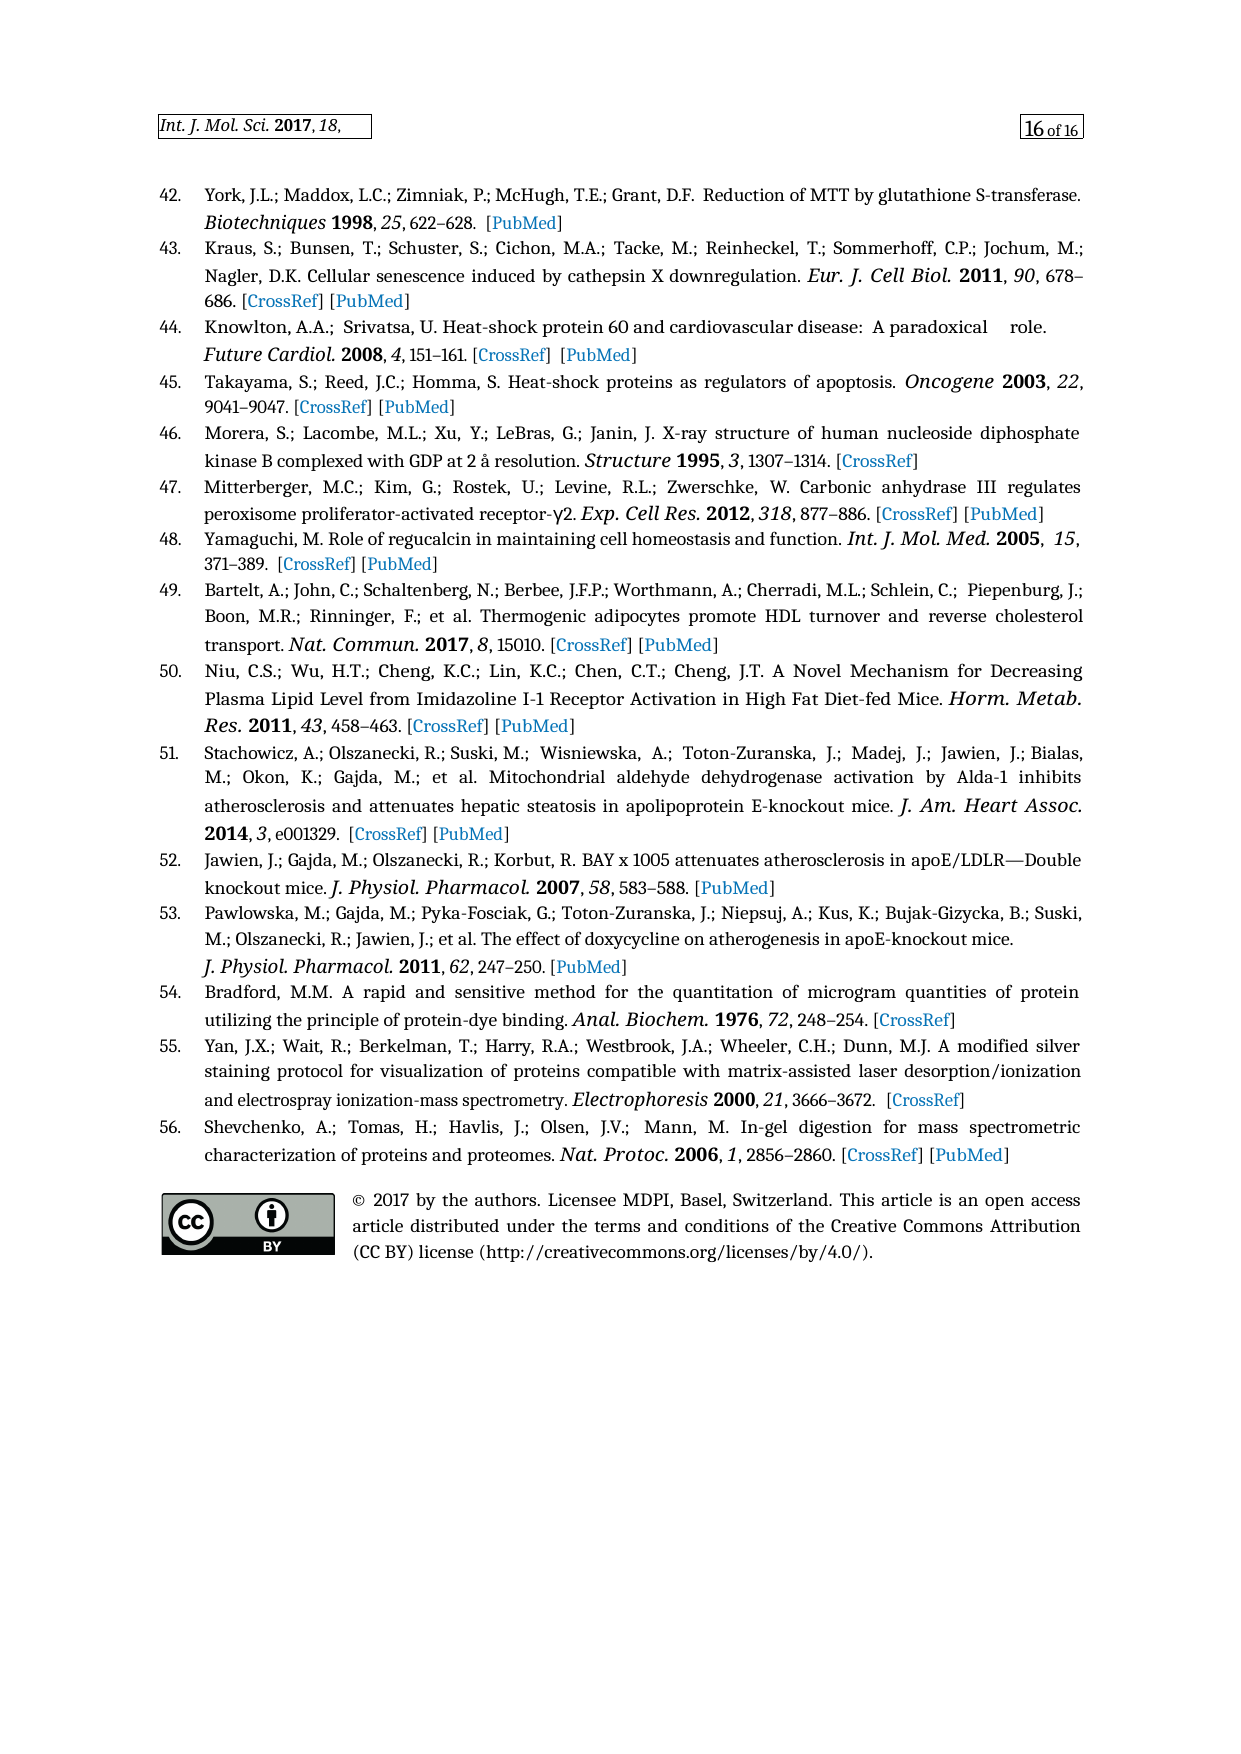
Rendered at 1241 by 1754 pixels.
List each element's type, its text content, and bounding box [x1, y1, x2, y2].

text Future Cardiol. 2008, 4, 151–161. [CrossRef] [PubMed] [204, 342, 1096, 367]
list York, J.L.; Maddox, L.C.; Zimniak, P.; McHugh, T.E.; Grant, D.F. Reduction of MTT by glutathione S-transferase. Biotechniques 1998, 25, 622–628. [PubMed] [159, 184, 1081, 234]
list Knowlton, A.A.; Srivatsa, U. Heat-shock protein 60 and cardiovascular disease: A paradoxical role. [159, 317, 1096, 338]
list Takayama, S.; Reed, J.C.; Homma, S. Heat-shock proteins as regulators of apoptosis. Oncogene 2003, 22, 9041–9047. [CrossRef] [PubMed] [159, 369, 1083, 418]
list Morera, S.; Lacombe, M.L.; Xu, Y.; LeBras, G.; Janin, J. X-ray structure of human nucleoside diphosphate kinase B complexed with GDP at 2 å resolution. Structure 1995, 3, 1307–1314. [CrossRef] [159, 423, 1081, 473]
list Yamaguchi, M. Role of regucalcin in maintaining cell homeostasis and function. Int. J. Mol. Med. 2005, 15, [159, 529, 1096, 550]
list Kraus, S.; Bunsen, T.; Schuster, S.; Cichon, M.A.; Tacke, M.; Reinheckel, T.; Sommerhoff, C.P.; Jochum, M.; Nagler, D.K. Cellular senescence induced by cathepsin X downregulation. Eur. J. Cell Biol. 2011, 90, 678–686. [CrossRef] [PubMed] [159, 238, 1084, 312]
text J. Physiol. Pharmacol. 2011, 62, 247–250. [PubMed] [204, 955, 1096, 978]
list Mitterberger, M.C.; Kim, G.; Rostek, U.; Levine, R.L.; Zwerschke, W. Carbonic anhydrase III regulates peroxisome proliferator-activated receptor-γ2. Exp. Cell Res. 2012, 318, 877–886. [CrossRef] [PubMed] [159, 476, 1081, 526]
text 371–389. [CrossRef] [PubMed] [204, 553, 1096, 575]
list Niu, C.S.; Wu, H.T.; Cheng, K.C.; Lin, K.C.; Chen, C.T.; Cheng, J.T. A Novel Mechanism for Decreasing Plasma Lipid Level from Imidazoline I-1 Receptor Activation in High Fat Diet-fed Mice. Horm. Metab. Res. 2011, 43, 458–463. [CrossRef] [PubMed] [159, 661, 1083, 738]
text © 2017 by the authors. Licensee MDPI, Basel, Switzerland. This article is an open access article distributed under the terms and conditions of the Creative Commons Attribution (CC BY) license (http://creativecommons.org/licenses/by/4.0/). [350, 1189, 1081, 1263]
list Pawlowska, M.; Gajda, M.; Pyka-Fosciak, G.; Toton-Zuranska, J.; Niepsuj, A.; Kus, K.; Bujak-Gizycka, B.; Suski, M.; Olszanecki, R.; Jawien, J.; et al. The effect of doxycycline on atherogenesis in apoE-knockout mice. [159, 903, 1084, 951]
list Bradford, M.M. A rapid and sensitive method for the quantitation of microgram quantities of protein utilizing the principle of protein-dye binding. Anal. Biochem. 1976, 72, 248–254. [CrossRef] [159, 982, 1081, 1032]
list Shevchenko, A.; Tomas, H.; Havlis, J.; Olsen, J.V.; Mann, M. In-gel digestion for mass spectrometric characterization of proteins and proteomes. Nat. Protoc. 2006, 1, 2856–2860. [CrossRef] [PubMed] [159, 1116, 1081, 1167]
list Jawien, J.; Gajda, M.; Olszanecki, R.; Korbut, R. BAY x 1005 attenuates atherosclerosis in apoE/LDLR—Double knockout mice. J. Physiol. Pharmacol. 2007, 58, 583–588. [PubMed] [159, 849, 1081, 900]
list Stachowicz, A.; Olszanecki, R.; Suski, M.; Wisniewska, A.; Toton-Zuranska, J.; Madej, J.; Jawien, J.; Bialas, M.; Okon, K.; Gajda, M.; et al. Mitochondrial aldehyde dehydrogenase activation by Alda-1 inhibits atherosclerosis and attenuates hepatic steatosis in apolipoprotein E-knockout mice. J. Am. Heart Assoc. 2014, 3, e001329. [CrossRef] [PubMed] [159, 743, 1083, 846]
picture [161, 1193, 335, 1255]
list Yan, J.X.; Wait, R.; Berkelman, T.; Harry, R.A.; Westbrook, J.A.; Wheeler, C.H.; Dunn, M.J. A modified silver staining protocol for visualization of proteins compatible with matrix-assisted laser desorption/ionization and electrospray ionization-mass spectrometry. Electrophoresis 2000, 21, 3666–3672. [CrossRef] [159, 1036, 1081, 1112]
list Bartelt, A.; John, C.; Schaltenberg, N.; Berbee, J.F.P.; Worthmann, A.; Cherradi, M.L.; Schlein, C.; Piepenburg, J.; Boon, M.R.; Rinninger, F.; et al. Thermogenic adipocytes promote HDL turnover and reverse cholesterol transport. Nat. Commun. 2017, 8, 15010. [CrossRef] [PubMed] [159, 580, 1083, 656]
